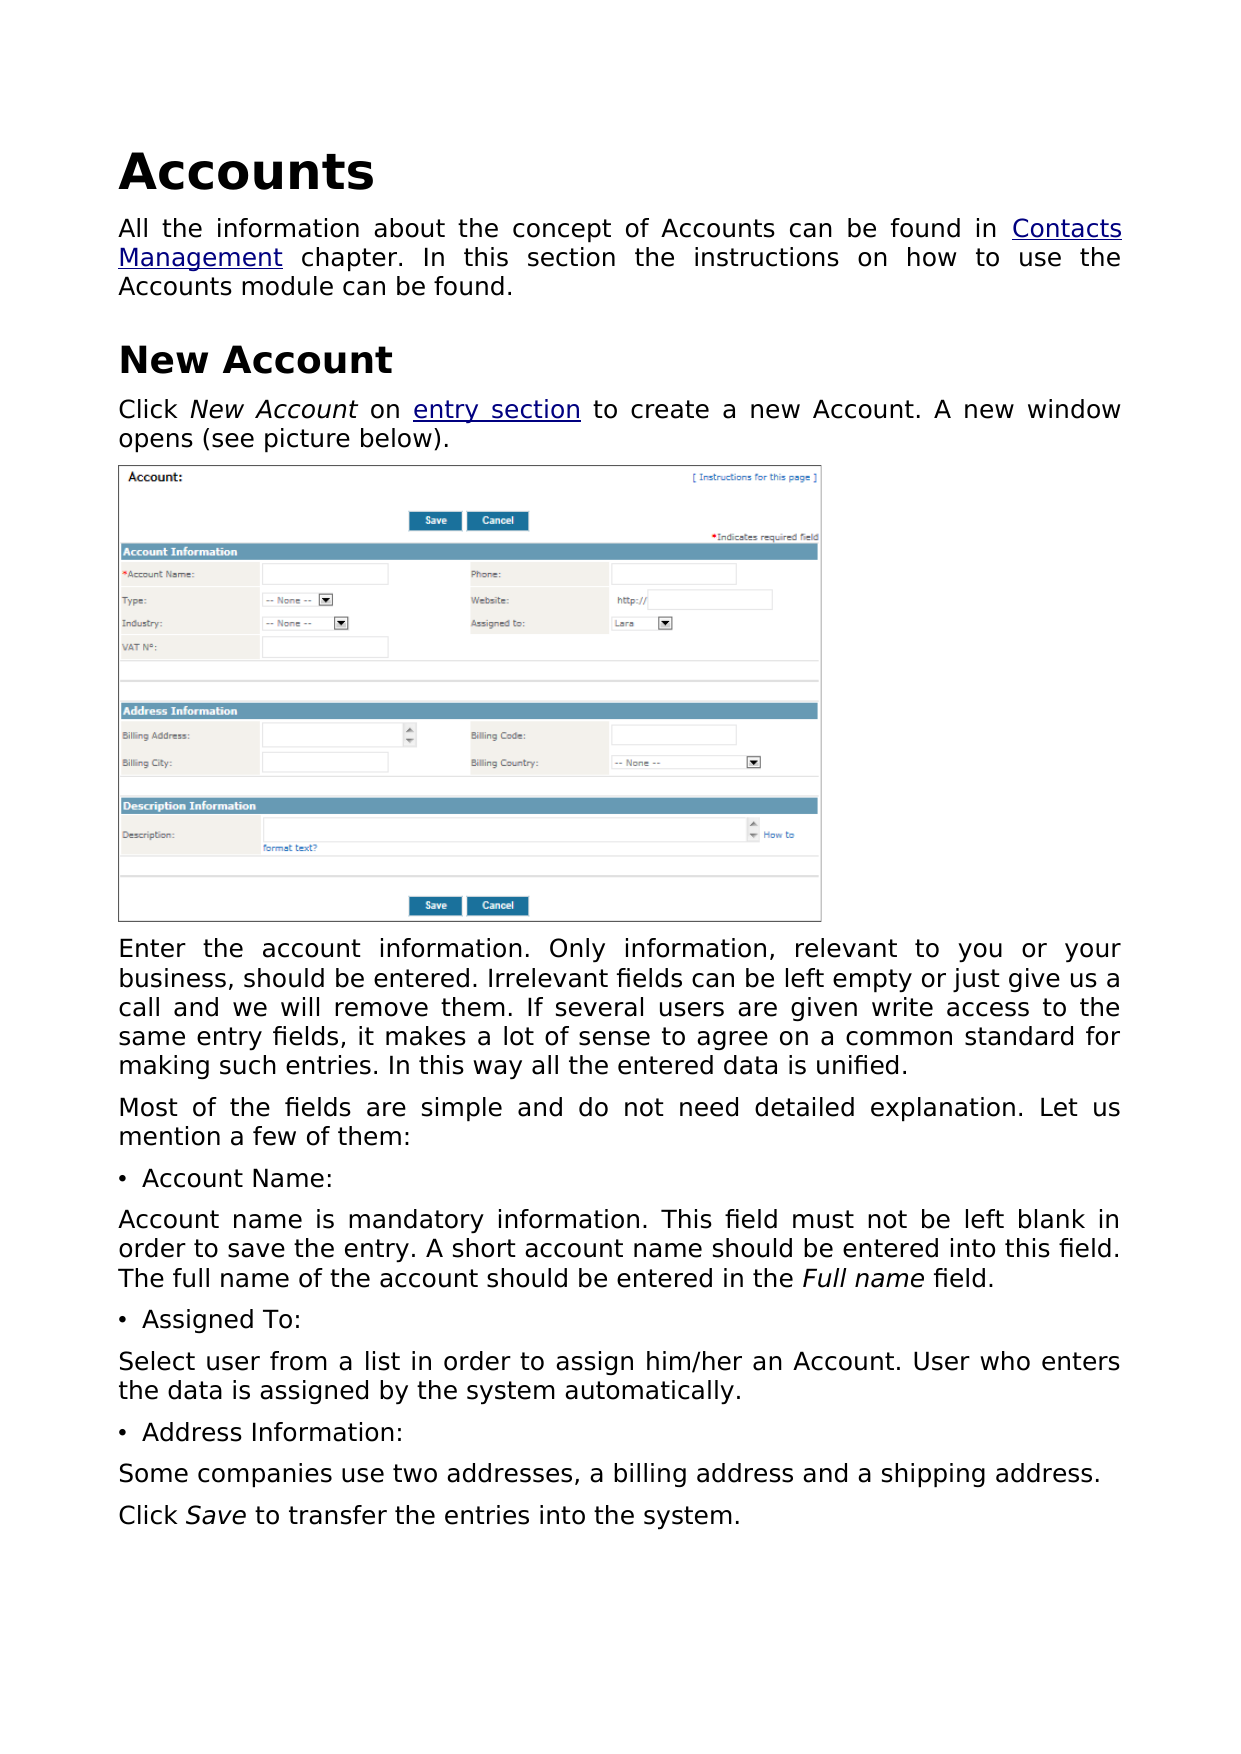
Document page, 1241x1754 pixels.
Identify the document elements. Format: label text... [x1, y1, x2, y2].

picture [118, 465, 822, 922]
list Assigned To: [118, 1305, 1122, 1334]
text Select user from a list in order to assign him/her an Account. User who enters the data is assigned by the system automatically. [118, 1347, 1122, 1405]
text Some companies use two addresses, a billing address and a shipping address. [118, 1459, 1122, 1489]
text Account name is mandatory information. This field must not be left blank in order to save the entry. A short account name should be entered into this field. The full name of the account should be entered in the Full name field. [118, 1205, 1122, 1293]
list Account Name: [118, 1164, 1122, 1193]
text Click New Account on entry section to create a new Account. A new window opens (see picture below). [118, 395, 1122, 453]
text Enter the account information. Only information, relevant to you or your business, should be entered. Irrelevant fields can be left empty or just give us a call and we will remove them. If several users are given write access to the same entry fields, it makes a lot of sense to agree on a common standard for making such entries. In this way all the entered data is unified. [118, 934, 1122, 1080]
subtitle New Account [118, 339, 1122, 382]
list Address Information: [118, 1418, 1122, 1447]
subtitle Accounts [118, 143, 1122, 201]
text Click Save to transfer the entries into the system. [118, 1501, 1122, 1530]
text Most of the fields are simple and do not need detailed explanation. Let us mention a few of them: [118, 1093, 1122, 1151]
text All the information about the concept of Accounts can be found in Contacts Management chapter. In this section the instructions on how to use the Accounts module can be found. [118, 214, 1122, 301]
